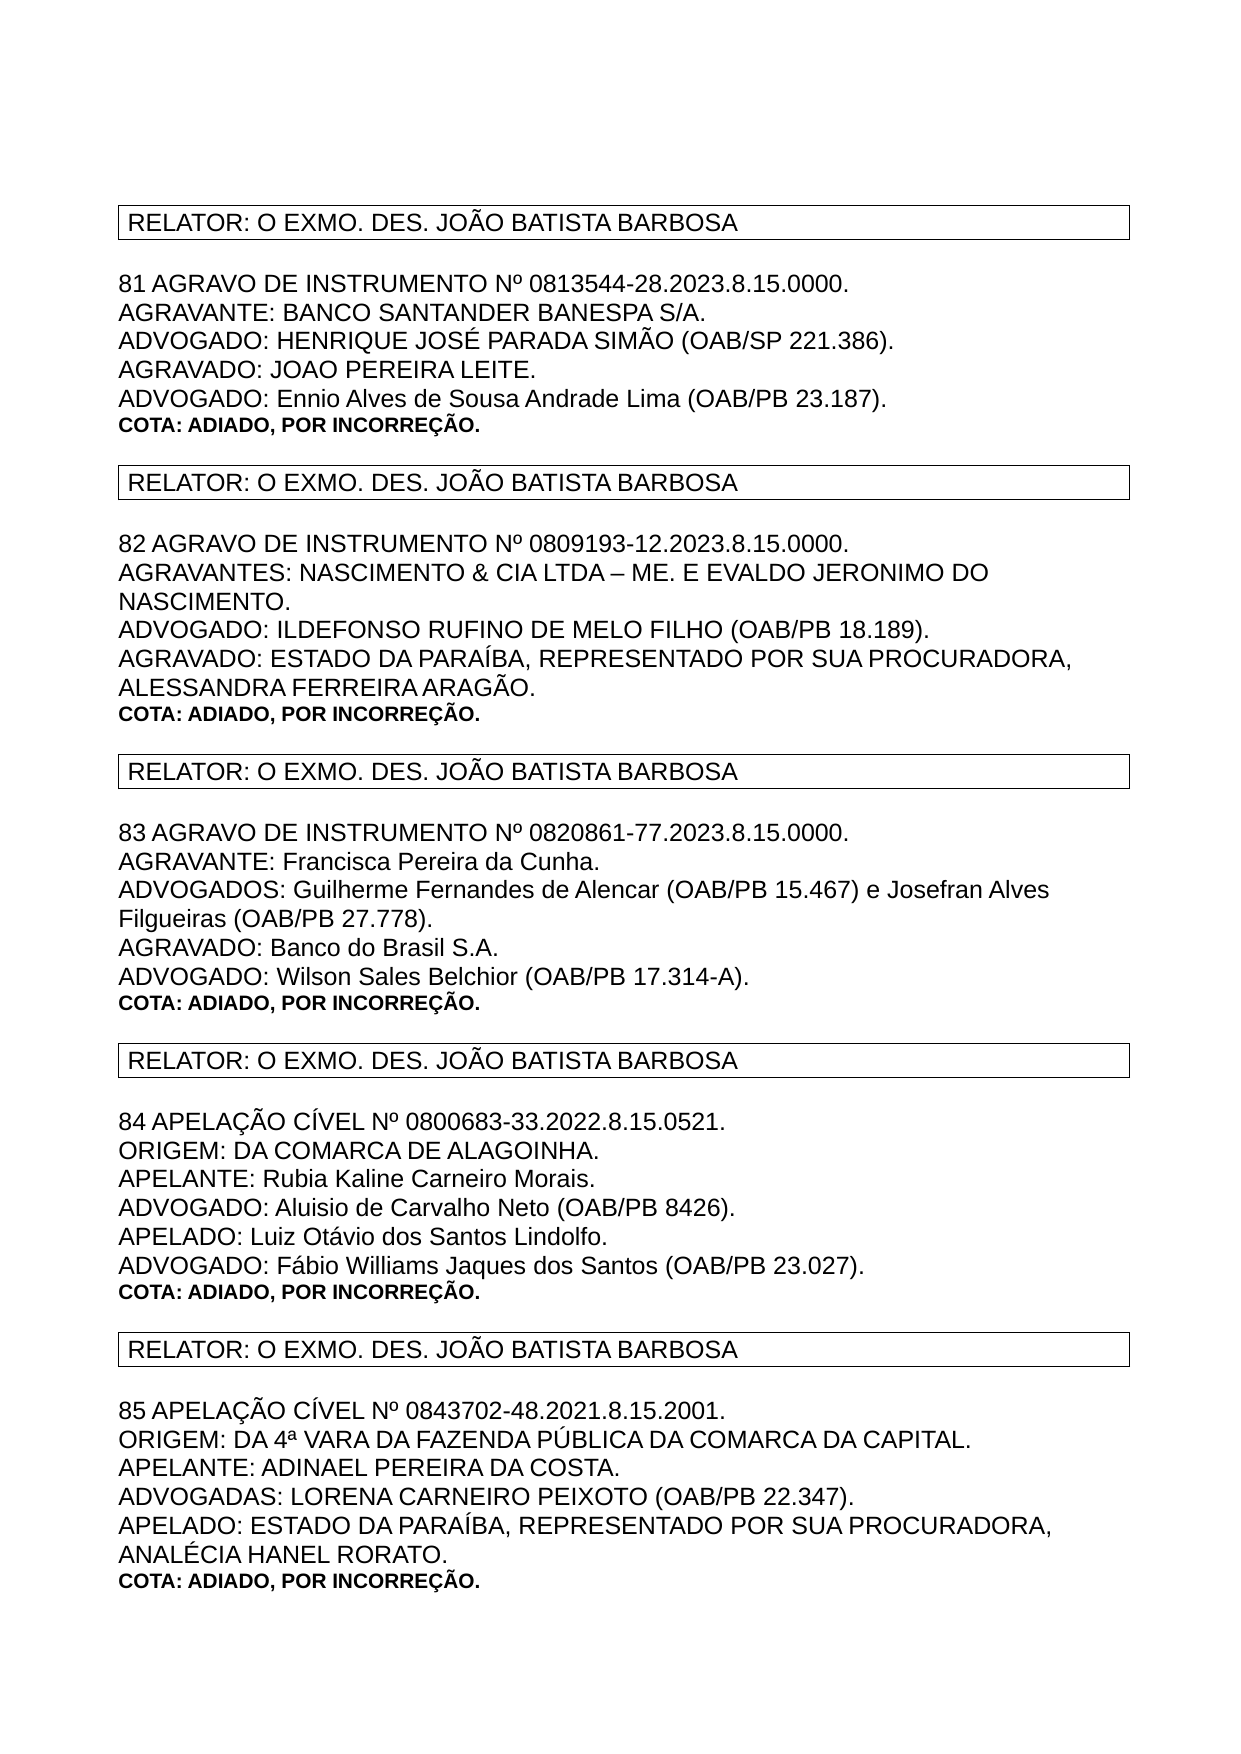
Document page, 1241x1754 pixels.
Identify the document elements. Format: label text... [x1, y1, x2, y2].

text ADVOGADO: Ennio Alves de Sousa Andrade Lima (OAB/PB 23.187). [118, 384, 1122, 413]
text COTA: ADIADO, POR INCORREÇÃO. [118, 991, 1122, 1014]
text ORIGEM: DA COMARCA DE ALAGOINHA. [118, 1136, 1122, 1164]
text AGRAVANTES: NASCIMENTO & CIA LTDA – ME. E EVALDO JERONIMO DO NASCIMENTO. ADVOGADO: ILDEFONSO RUFINO DE MELO FILHO (OAB/PB 18.189). [118, 558, 1122, 644]
text ADVOGADOS: Guilherme Fernandes de Alencar (OAB/PB 15.467) e Josefran Alves Filgueiras (OAB/PB 27.778). [118, 876, 1122, 933]
text AGRAVANTE: BANCO SANTANDER BANESPA S/A. ADVOGADO: HENRIQUE JOSÉ PARADA SIMÃO (OAB/SP 221.386). [118, 298, 1122, 355]
text 83 AGRAVO DE INSTRUMENTO Nº 0820861-77.2023.8.15.0000. [118, 818, 1122, 847]
text ORIGEM: DA 4ª VARA DA FAZENDA PÚBLICA DA COMARCA DA CAPITAL. [118, 1425, 1122, 1453]
text APELADO: ESTADO DA PARAÍBA, REPRESENTADO POR SUA PROCURADORA, ANALÉCIA HANEL RORATO. [118, 1511, 1122, 1568]
text COTA: ADIADO, POR INCORREÇÃO. [118, 1279, 1122, 1303]
text APELANTE: ADINAEL PEREIRA DA COSTA. [118, 1453, 1122, 1482]
text COTA: ADIADO, POR INCORREÇÃO. [118, 413, 1122, 437]
text AGRAVADO: JOAO PEREIRA LEITE. [118, 355, 1122, 384]
text APELADO: Luiz Otávio dos Santos Lindolfo. [118, 1222, 1122, 1251]
text 85 APELAÇÃO CÍVEL Nº 0843702-48.2021.8.15.2001. [118, 1396, 1122, 1425]
text RELATOR: O EXMO. DES. JOÃO BATISTA BARBOSA [119, 755, 1129, 788]
text ADVOGADAS: LORENA CARNEIRO PEIXOTO (OAB/PB 22.347). [118, 1482, 1122, 1511]
text 84 APELAÇÃO CÍVEL Nº 0800683-33.2022.8.15.0521. [118, 1107, 1122, 1136]
text ADVOGADO: Wilson Sales Belchior (OAB/PB 17.314-A). [118, 962, 1122, 991]
text AGRAVADO: ESTADO DA PARAÍBA, REPRESENTADO POR SUA PROCURADORA, ALESSANDRA FERREIRA ARAGÃO. [118, 644, 1122, 702]
text AGRAVANTE: Francisca Pereira da Cunha. [118, 847, 1122, 876]
text COTA: ADIADO, POR INCORREÇÃO. [118, 702, 1122, 726]
text 82 AGRAVO DE INSTRUMENTO Nº 0809193-12.2023.8.15.0000. [118, 529, 1122, 558]
text ADVOGADO: Fábio Williams Jaques dos Santos (OAB/PB 23.027). [118, 1251, 1122, 1279]
text ADVOGADO: Aluisio de Carvalho Neto (OAB/PB 8426). [118, 1193, 1122, 1222]
text 81 AGRAVO DE INSTRUMENTO Nº 0813544-28.2023.8.15.0000. [118, 269, 1122, 298]
text RELATOR: O EXMO. DES. JOÃO BATISTA BARBOSA [119, 1044, 1129, 1077]
text RELATOR: O EXMO. DES. JOÃO BATISTA BARBOSA [119, 206, 1129, 239]
text RELATOR: O EXMO. DES. JOÃO BATISTA BARBOSA [119, 466, 1129, 499]
text RELATOR: O EXMO. DES. JOÃO BATISTA BARBOSA [119, 1333, 1129, 1366]
text AGRAVADO: Banco do Brasil S.A. [118, 933, 1122, 962]
text COTA: ADIADO, POR INCORREÇÃO. [118, 1568, 1122, 1592]
text APELANTE: Rubia Kaline Carneiro Morais. [118, 1164, 1122, 1193]
